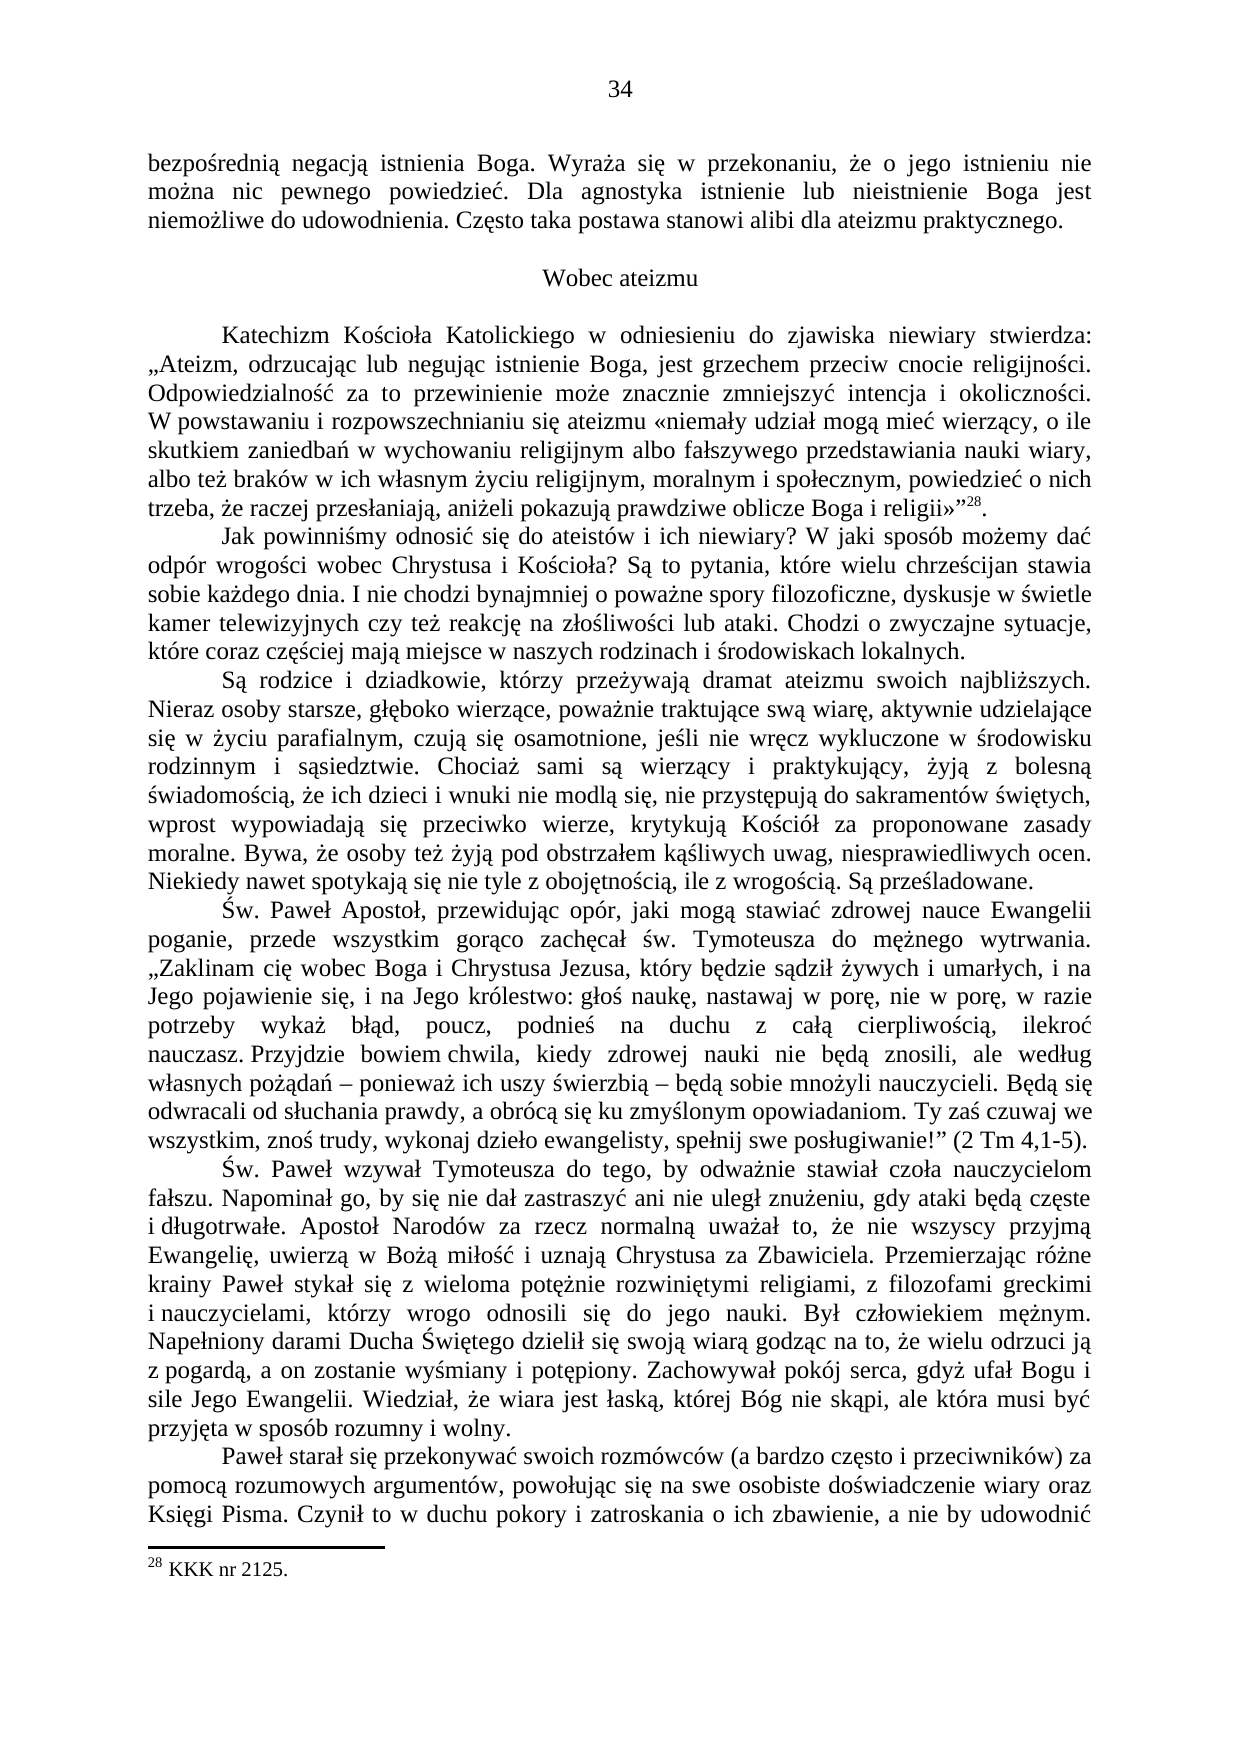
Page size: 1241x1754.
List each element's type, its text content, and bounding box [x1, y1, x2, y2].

text Jak powinniśmy odnosić się do ateistów i ich niewiary? W jaki sposób możemy dać odpór wrogości wobec Chrystusa i Kościoła? Są to pytania, które wielu chrześcijan stawia sobie każdego dnia. I nie chodzi bynajmniej o poważne spory filozoficzne, dyskusje w świetle kamer telewizyjnych czy też reakcję na złośliwości lub ataki. Chodzi o zwyczajne sytuacje, które coraz częściej mają miejsce w naszych rodzinach i środowiskach lokalnych. [148, 521, 1093, 665]
text Św. Paweł wzywał Tymoteusza do tego, by odważnie stawiał czoła nauczycielom fałszu. Napominał go, by się nie dał zastraszyć ani nie uległ znużeniu, gdy ataki będą częste i długotrwałe. Apostoł Narodów za rzecz normalną uważał to, że nie wszyscy przyjmą Ewangelię, uwierzą w Bożą miłość i uznają Chrystusa za Zbawiciela. Przemierzając różne krainy Paweł stykał się z wieloma potężnie rozwiniętymi religiami, z filozofami greckimi i nauczycielami, którzy wrogo odnosili się do jego nauki. Był człowiekiem mężnym. Napełniony darami Ducha Świętego dzielił się swoją wiarą godząc na to, że wielu odrzuci ją z pogardą, a on zostanie wyśmiany i potępiony. Zachowywał pokój serca, gdyż ufał Bogu i sile Jego Ewangelii. Wiedział, że wiara jest łaską, której Bóg nie skąpi, ale która musi być przyjęta w sposób rozumny i wolny. [148, 1154, 1093, 1441]
text Św. Paweł Apostoł, przewidując opór, jaki mogą stawiać zdrowej nauce Ewangelii poganie, przede wszystkim gorąco zachęcał św. Tymoteusza do mężnego wytrwania. „Zaklinam cię wobec Boga i Chrystusa Jezusa, który będzie sądził żywych i umarłych, i na Jego pojawienie się, i na Jego królestwo: głoś naukę, nastawaj w porę, nie w porę, w razie potrzeby wykaż błąd, poucz, podnieś na duchu z całą cierpliwością, ilekroć nauczasz. Przyjdzie bowiem chwila, kiedy zdrowej nauki nie będą znosili, ale według własnych pożądań – ponieważ ich uszy świerzbią – będą sobie mnożyli nauczycieli. Będą się odwracali od słuchania prawdy, a obrócą się ku zmyślonym opowiadaniom. Ty zaś czuwaj we wszystkim, znoś trudy, wykonaj dzieło ewangelisty, spełnij swe posługiwanie!” (2 Tm 4,1-5). [148, 895, 1093, 1154]
text Wobec ateizmu [148, 263, 1093, 291]
text Katechizm Kościoła Katolickiego w odniesieniu do zjawiska niewiary stwierdza: „Ateizm, odrzucając lub negując istnienie Boga, jest grzechem przeciw cnocie religijności. Odpowiedzialność za to przewinienie może znacznie zmniejszyć intencja i okoliczności. W powstawaniu i rozpowszechnianiu się ateizmu «niemały udział mogą mieć wierzący, o ile skutkiem zaniedbań w wychowaniu religijnym albo fałszywego przedstawiania nauki wiary, albo też braków w ich własnym życiu religijnym, moralnym i społecznym, powiedzieć o nich trzeba, że raczej przesłaniają, aniżeli pokazują prawdziwe oblicze Boga i religii»”. [148, 320, 1093, 521]
text Są rodzice i dziadkowie, którzy przeżywają dramat ateizmu swoich najbliższych. Nieraz osoby starsze, głęboko wierzące, poważnie traktujące swą wiarę, aktywnie udzielające się w życiu parafialnym, czują się osamotnione, jeśli nie wręcz wykluczone w środowisku rodzinnym i sąsiedztwie. Chociaż sami są wierzący i praktykujący, żyją z bolesną świadomością, że ich dzieci i wnuki nie modlą się, nie przystępują do sakramentów świętych, wprost wypowiadają się przeciwko wierze, krytykują Kościół za proponowane zasady moralne. Bywa, że osoby też żyją pod obstrzałem kąśliwych uwag, niesprawiedliwych ocen. Niekiedy nawet spotykają się nie tyle z obojętnością, ile z wrogością. Są prześladowane. [148, 665, 1093, 895]
text bezpośrednią negacją istnienia Boga. Wyraża się w przekonaniu, że o jego istnieniu nie można nic pewnego powiedzieć. Dla agnostyka istnienie lub nieistnienie Boga jest niemożliwe do udowodnienia. Często taka postawa stanowi alibi dla ateizmu praktycznego. [148, 148, 1093, 234]
text Paweł starał się przekonywać swoich rozmówców (a bardzo często i przeciwników) za pomocą rozumowych argumentów, powołując się na swe osobiste doświadczenie wiary oraz Księgi Pisma. Czynił to w duchu pokory i zatroskania o ich zbawienie, a nie by udowodnić [148, 1441, 1093, 1528]
text KKK nr 2125. [148, 1553, 1093, 1582]
